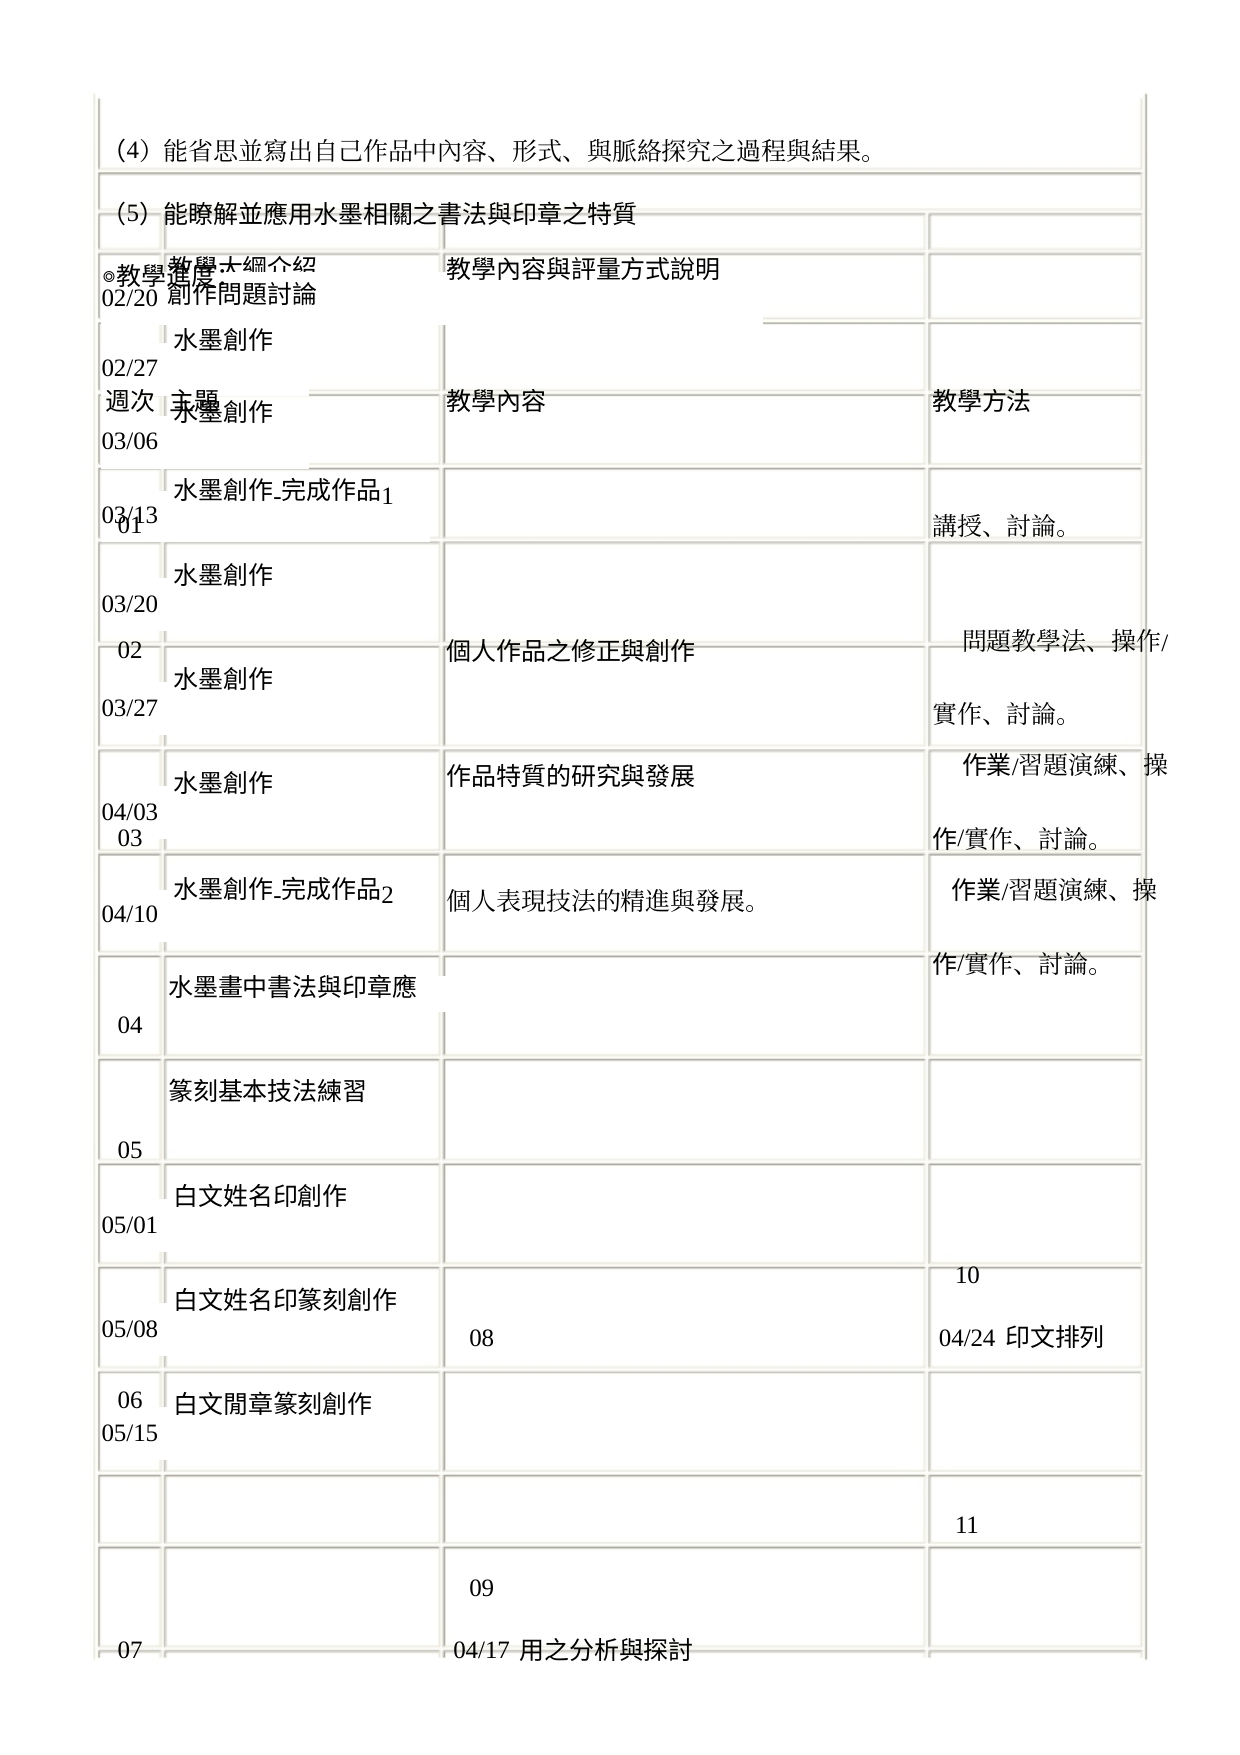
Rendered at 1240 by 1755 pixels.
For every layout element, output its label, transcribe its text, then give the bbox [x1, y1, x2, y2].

text 05/15 白文閒章篆刻創作 [101, 1407, 409, 1449]
text 01 [101, 315, 763, 325]
text 02/20 創作問題討論 教學內容與評量方式說明 [101, 272, 763, 315]
text 02 [101, 385, 309, 396]
text 篆刻基本技法練習 [168, 1080, 410, 1105]
text 教學大綱介紹 [265, 257, 360, 272]
text 05 [168, 1001, 460, 1012]
text 03/06 水墨創作 [101, 416, 309, 458]
text 05/01 白文姓名印創作 [101, 1199, 384, 1242]
text 教學大綱介紹 [231, 257, 252, 272]
text 教學大綱介紹 [185, 257, 197, 272]
text 03/20 水墨創作 [101, 578, 309, 621]
text 05 [101, 621, 309, 631]
text 02 [101, 458, 309, 469]
text 05 [101, 725, 309, 735]
text 教學大綱介紹 [210, 257, 229, 272]
text 03/13 水墨創作-完成作品1 [101, 491, 430, 532]
text 05 [101, 1449, 409, 1460]
text 05/08 白文姓名印篆刻創作 [101, 1303, 434, 1346]
text 03/27 水墨創作 [101, 682, 309, 725]
text 05 [168, 1105, 410, 1116]
text 04/10 水墨創作-完成作品2 [101, 890, 430, 931]
text 05 [101, 829, 122, 839]
text 05 [101, 1242, 384, 1252]
text 02/27 水墨創作 [101, 343, 309, 385]
text 04/03 水墨創作 [101, 786, 309, 829]
text 05 [101, 931, 430, 942]
text 水墨畫中書法與印章應 [168, 976, 460, 1001]
text 05 [120, 829, 309, 839]
text 02 [101, 532, 430, 542]
text 05 [101, 1346, 434, 1356]
